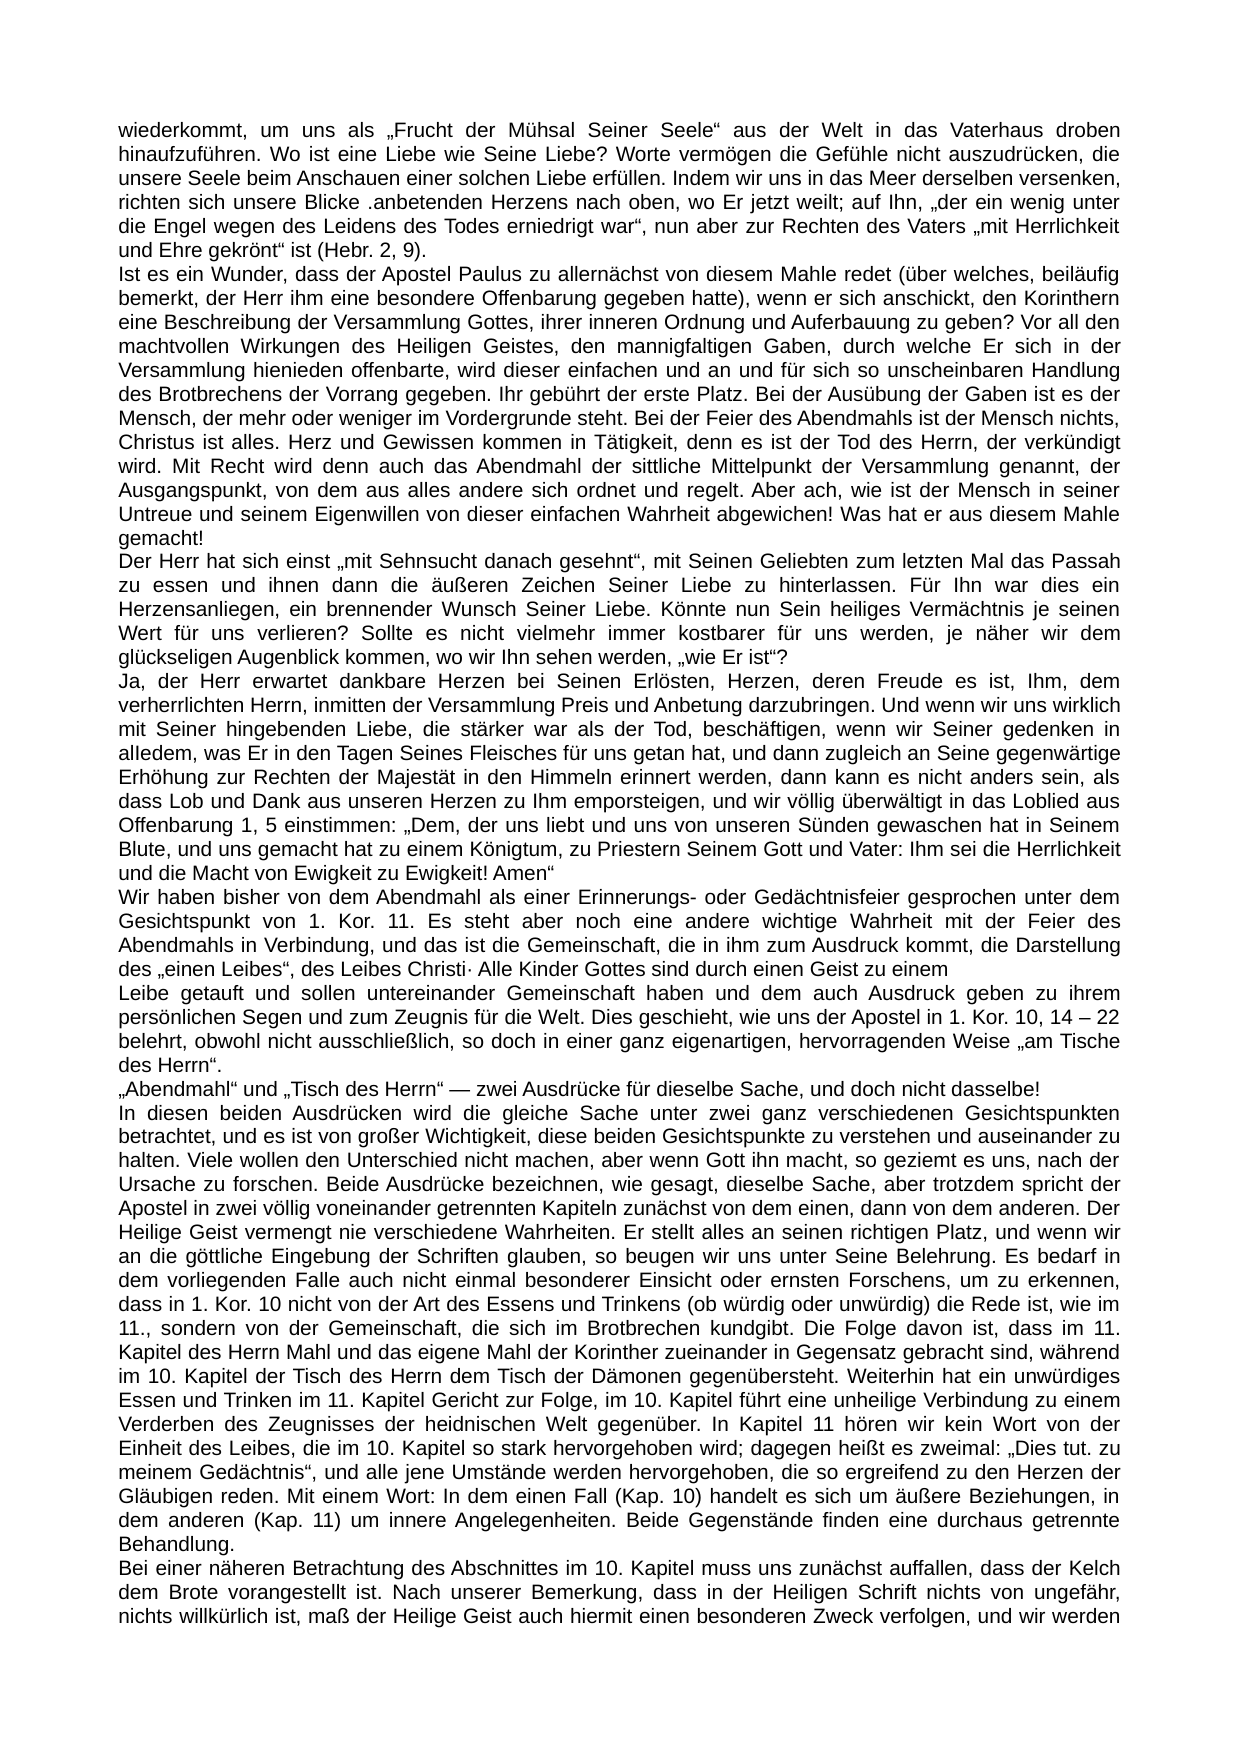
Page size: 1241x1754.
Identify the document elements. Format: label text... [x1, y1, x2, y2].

text Der Herr hat sich einst „mit Sehnsucht danach gesehnt“, mit Seinen Geliebten zum letzten Mal das Passah zu essen und ihnen dann die äußeren Zeichen Seiner Liebe zu hinterlassen. Für Ihn war dies ein Herzensanliegen, ein brennender Wunsch Seiner Liebe. Könnte nun Sein heiliges Vermächtnis je seinen Wert für uns verlieren? Sollte es nicht vielmehr immer kostbarer für uns werden, je näher wir dem glückseligen Augenblick kommen, wo wir Ihn sehen werden, „wie Er ist“? [118, 549, 1122, 669]
text Wir haben bisher von dem Abendmahl als einer Erinnerungs- oder Gedächtnisfeier gesprochen unter dem Gesichtspunkt von 1. Kor. 11. Es steht aber noch eine andere wichtige Wahrheit mit der Feier des Abendmahls in Verbindung, und das ist die Gemeinschaft, die in ihm zum Ausdruck kommt, die Darstellung des „einen Leibes“, des Leibes Christi· Alle Kinder Gottes sind durch einen Geist zu einem [118, 885, 1122, 981]
text „Abendmahl“ und „Tisch des Herrn“ — zwei Ausdrücke für dieselbe Sache, und doch nicht dasselbe! [118, 1076, 1122, 1100]
text In diesen beiden Ausdrücken wird die gleiche Sache unter zwei ganz verschiedenen Gesichtspunkten betrachtet, und es ist von großer Wichtigkeit, diese beiden Gesichtspunkte zu verstehen und auseinander zu halten. Viele wollen den Unterschied nicht machen, aber wenn Gott ihn macht, so geziemt es uns, nach der Ursache zu forschen. Beide Ausdrücke bezeichnen, wie gesagt, dieselbe Sache, aber trotzdem spricht der Apostel in zwei völlig voneinander getrennten Kapiteln zunächst von dem einen, dann von dem anderen. Der Heilige Geist vermengt nie verschiedene Wahrheiten. Er stellt alles an seinen richtigen Platz, und wenn wir an die göttliche Eingebung der Schriften glauben, so beugen wir uns unter Seine Belehrung. Es bedarf in dem vorliegenden Falle auch nicht einmal besonderer Einsicht oder ernsten Forschens, um zu erkennen, dass in 1. Kor. 10 nicht von der Art des Essens und Trinkens (ob würdig oder unwürdig) die Rede ist, wie im 11., sondern von der Gemeinschaft, die sich im Brotbrechen kundgibt. Die Folge davon ist, dass im 11. Kapitel des Herrn Mahl und das eigene Mahl der Korinther zueinander in Gegensatz gebracht sind, während im 10. Kapitel der Tisch des Herrn dem Tisch der Dämonen gegenübersteht. Weiterhin hat ein unwürdiges Essen und Trinken im 11. Kapitel Gericht zur Folge, im 10. Kapitel führt eine unheilige Verbindung zu einem Verderben des Zeugnisses der heidnischen Welt gegenüber. In Kapitel 11 hören wir kein Wort von der Einheit des Leibes, die im 10. Kapitel so stark hervorgehoben wird; dagegen heißt es zweimal: „Dies tut. zu meinem Gedächtnis“, und alle jene Umstände werden hervorgehoben, die so ergreifend zu den Herzen der Gläubigen reden. Mit einem Wort: In dem einen Fall (Kap. 10) handelt es sich um äußere Beziehungen, in dem anderen (Kap. 11) um innere Angelegenheiten. Beide Gegenstände finden eine durchaus getrennte Behandlung. [118, 1100, 1122, 1556]
text Leibe getauft und sollen untereinander Gemeinschaft haben und dem auch Ausdruck geben zu ihrem persönlichen Segen und zum Zeugnis für die Welt. Dies geschieht, wie uns der Apostel in 1. Kor. 10, 14 – 22 belehrt, obwohl nicht ausschließlich, so doch in einer ganz eigenartigen, hervorragenden Weise „am Tische des Herrn“. [118, 981, 1122, 1076]
text Ist es ein Wunder, dass der Apostel Paulus zu allernächst von diesem Mahle redet (über welches, beiläufig bemerkt, der Herr ihm eine besondere Offenbarung gegeben hatte), wenn er sich anschickt, den Korinthern eine Beschreibung der Versammlung Gottes, ihrer inneren Ordnung und Auferbauung zu geben? Vor all den machtvollen Wirkungen des Heiligen Geistes, den mannigfaltigen Gaben, durch welche Er sich in der Versammlung hienieden offenbarte, wird dieser einfachen und an und für sich so unscheinbaren Handlung des Brotbrechens der Vorrang gegeben. Ihr gebührt der erste Platz. Bei der Ausübung der Gaben ist es der Mensch, der mehr oder weniger im Vordergrunde steht. Bei der Feier des Abendmahls ist der Mensch nichts, Christus ist alles. Herz und Gewissen kommen in Tätigkeit, denn es ist der Tod des Herrn, der verkündigt wird. Mit Recht wird denn auch das Abendmahl der sittliche Mittelpunkt der Versammlung genannt, der Ausgangspunkt, von dem aus alles andere sich ordnet und regelt. Aber ach, wie ist der Mensch in seiner Untreue und seinem Eigenwillen von dieser einfachen Wahrheit abgewichen! Was hat er aus diesem Mahle gemacht! [118, 262, 1122, 549]
text Ja, der Herr erwartet dankbare Herzen bei Seinen Erlösten, Herzen, deren Freude es ist, Ihm, dem verherrlichten Herrn, inmitten der Versammlung Preis und Anbetung darzubringen. Und wenn wir uns wirklich mit Seiner hingebenden Liebe, die stärker war als der Tod, beschäftigen, wenn wir Seiner gedenken in alIedem, was Er in den Tagen Seines Fleisches für uns getan hat, und dann zugleich an Seine gegenwärtige Erhöhung zur Rechten der Majestät in den Himmeln erinnert werden, dann kann es nicht anders sein, als dass Lob und Dank aus unseren Herzen zu Ihm emporsteigen, und wir völlig überwältigt in das Loblied aus Offenbarung 1, 5 einstimmen: „Dem, der uns liebt und uns von unseren Sünden gewaschen hat in Seinem Blute, und uns gemacht hat zu einem Königtum, zu Priestern Seinem Gott und Vater: Ihm sei die Herrlichkeit und die Macht von Ewigkeit zu Ewigkeit! Amen“ [118, 669, 1122, 885]
text Bei einer näheren Betrachtung des Abschnittes im 10. Kapitel muss uns zunächst auffallen, dass der Kelch dem Brote vorangestellt ist. Nach unserer Bemerkung, dass in der Heiligen Schrift nichts von ungefähr, nichts willkürlich ist, maß der Heilige Geist auch hiermit einen besonderen Zweck verfolgen, und wir werden [118, 1556, 1122, 1627]
text wiederkommt, um uns als „Frucht der Mühsal Seiner Seele“ aus der Welt in das Vaterhaus droben hinaufzuführen. Wo ist eine Liebe wie Seine Liebe? Worte vermögen die Gefühle nicht auszudrücken, die unsere Seele beim Anschauen einer solchen Liebe erfüllen. Indem wir uns in das Meer derselben versenken, richten sich unsere Blicke .anbetenden Herzens nach oben, wo Er jetzt weilt; auf Ihn, „der ein wenig unter die Engel wegen des Leidens des Todes erniedrigt war“, nun aber zur Rechten des Vaters „mit Herrlichkeit und Ehre gekrönt“ ist (Hebr. 2, 9). [118, 118, 1122, 262]
